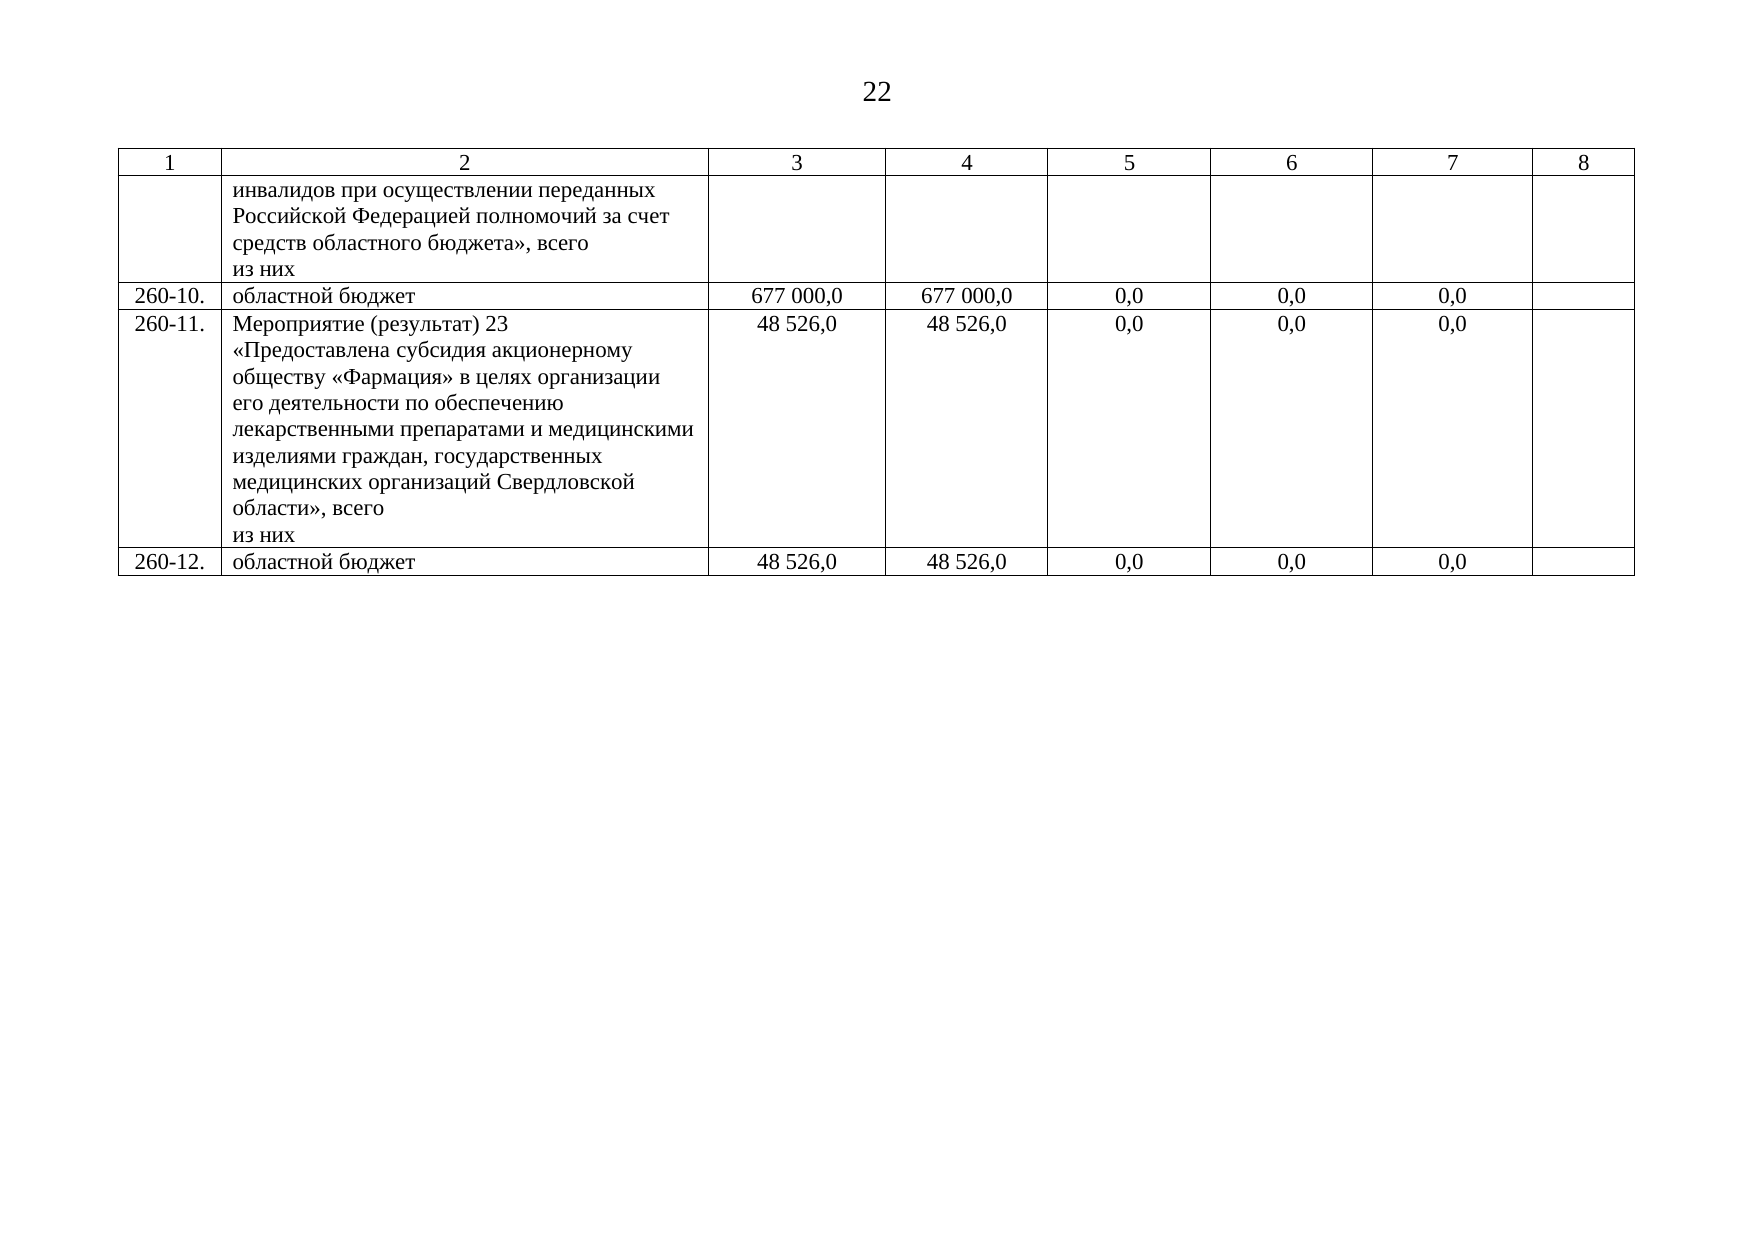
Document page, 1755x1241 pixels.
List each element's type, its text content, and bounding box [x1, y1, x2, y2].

table_cell 0,0 [1211, 310, 1372, 547]
table_cell 0,0 [1211, 548, 1372, 574]
table_cell областной бюджет [222, 548, 708, 574]
table_cell [1533, 310, 1634, 547]
table_cell инвалидов при осуществлении переданных Российской Федерацией полномочий за счет средств областного бюджета», всего из них [222, 176, 708, 282]
table_cell [1373, 176, 1532, 282]
table_header 3 [709, 149, 885, 175]
table_cell [1533, 176, 1634, 282]
table_header 5 [1048, 149, 1210, 175]
table_cell 48 526,0 [886, 548, 1047, 574]
table_cell областной бюджет [222, 283, 708, 309]
table_cell Мероприятие (результат) 23 «Предоставлена субсидия акционерному обществу «Фармация» в целях организации его деятельности по обеспечению лекарственными препаратами и медицинскими изделиями граждан, государственных медицинских организаций Свердловской области», всего из них [222, 310, 708, 547]
table_header 8 [1533, 149, 1634, 175]
table_cell 0,0 [1048, 548, 1210, 574]
table_cell [1533, 283, 1634, 309]
table_cell 48 526,0 [886, 310, 1047, 547]
table_cell 0,0 [1373, 548, 1532, 574]
table_cell 0,0 [1048, 310, 1210, 547]
table_header 2 [222, 149, 708, 175]
table_cell 0,0 [1211, 283, 1372, 309]
table_cell 0,0 [1373, 283, 1532, 309]
table_header 1 [119, 149, 221, 175]
table_cell [886, 176, 1047, 282]
table_cell [1048, 176, 1210, 282]
table_header 6 [1211, 149, 1372, 175]
table_cell 260-11. [119, 310, 221, 547]
table_cell 677 000,0 [709, 283, 885, 309]
table_header 7 [1373, 149, 1532, 175]
table_cell 260-10. [119, 283, 221, 309]
table_cell [119, 176, 221, 282]
table_cell [1211, 176, 1372, 282]
table_cell 677 000,0 [886, 283, 1047, 309]
table_cell 48 526,0 [709, 310, 885, 547]
table_cell [709, 176, 885, 282]
table_header 4 [886, 149, 1047, 175]
table_cell 48 526,0 [709, 548, 885, 574]
table_cell 260-12. [119, 548, 221, 574]
table_cell 0,0 [1048, 283, 1210, 309]
table_cell [1533, 548, 1634, 574]
table_cell 0,0 [1373, 310, 1532, 547]
